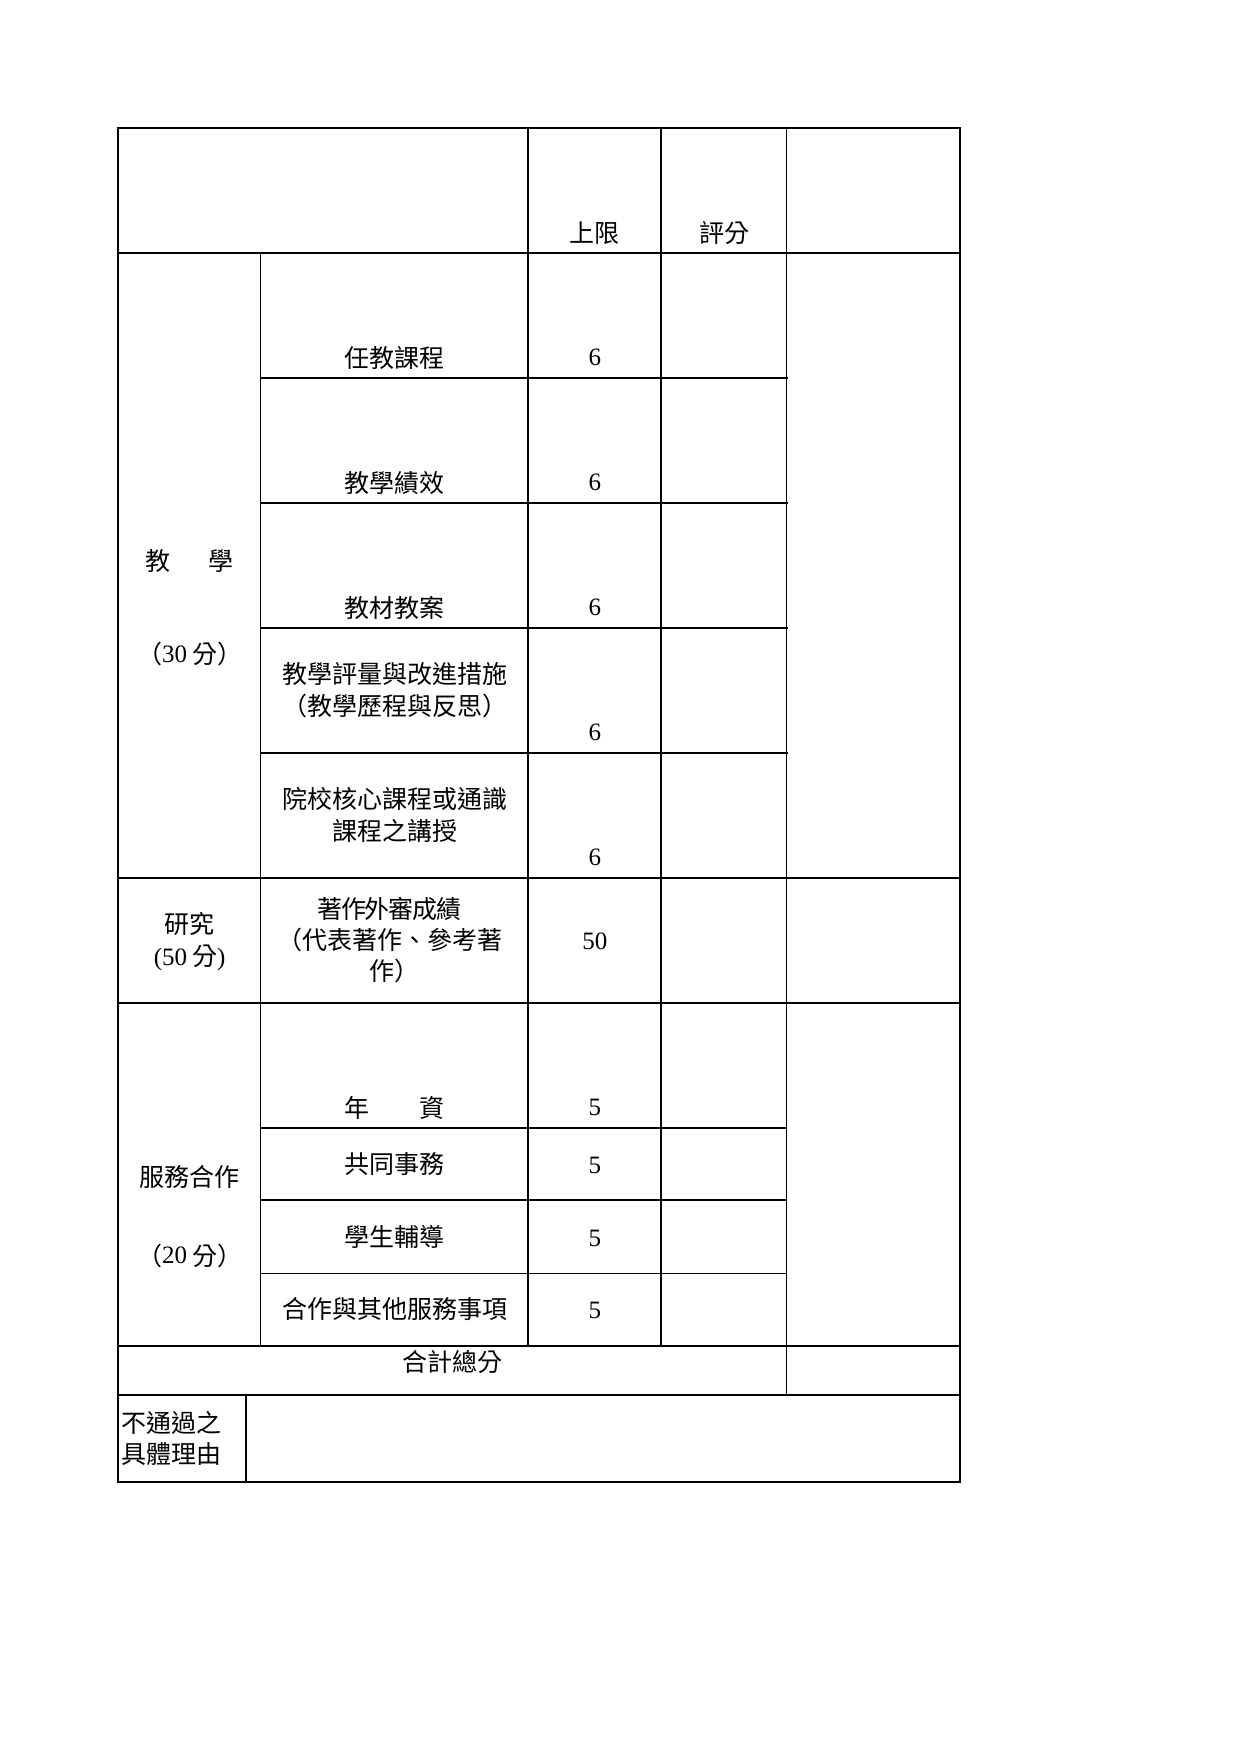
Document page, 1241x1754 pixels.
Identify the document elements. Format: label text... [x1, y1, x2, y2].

table_header 評分 [662, 129, 786, 252]
table_header [787, 129, 959, 252]
table_cell 5 [529, 1274, 660, 1345]
table_cell 6 [529, 379, 660, 502]
table_cell [662, 254, 786, 377]
table_cell 教學評量與改進措施（教學歷程與反思） [261, 629, 527, 752]
table_cell [662, 1129, 786, 1199]
table_cell [787, 879, 959, 1002]
table_header 上限 [529, 129, 660, 252]
table_cell 不通過之 具體理由 [119, 1396, 245, 1481]
table_cell 服務合作 （20分） [119, 1004, 260, 1345]
table_header [119, 129, 527, 252]
table_cell 6 [529, 254, 660, 377]
table_cell [662, 1201, 786, 1272]
table_cell 5 [529, 1004, 660, 1127]
table_cell 6 [529, 629, 660, 752]
table_cell 任教課程 [261, 254, 527, 377]
table_cell 6 [529, 504, 660, 627]
table_cell [787, 1004, 959, 1345]
table_cell 合作與其他服務事項 [261, 1274, 527, 1345]
table_cell [662, 629, 786, 752]
table_cell [662, 754, 786, 877]
table_cell 合計總分 [119, 1347, 786, 1394]
table_cell 6 [529, 754, 660, 877]
table_cell 著作外審成績 （代表著作、參考著作） [261, 879, 527, 1002]
table_cell [662, 1004, 786, 1127]
table_cell 教學績效 [261, 379, 527, 502]
table_cell 教 學 （30分） [119, 254, 260, 877]
table_cell 50 [529, 879, 660, 1002]
table_cell 共同事務 [261, 1129, 527, 1199]
table_cell [662, 504, 786, 627]
table_cell 研究 (50分) [119, 879, 260, 1002]
table_cell [662, 1274, 786, 1345]
table_cell [662, 379, 786, 502]
table_cell 學生輔導 [261, 1201, 527, 1272]
table_cell 5 [529, 1201, 660, 1272]
table_cell [662, 879, 786, 1002]
table_cell [247, 1396, 959, 1481]
table_cell 年 資 [261, 1004, 527, 1127]
table_cell [787, 254, 959, 877]
table_cell 院校核心課程或通識課程之講授 [261, 754, 527, 877]
table_cell 教材教案 [261, 504, 527, 627]
table_cell 5 [529, 1129, 660, 1199]
table_cell [787, 1347, 959, 1394]
